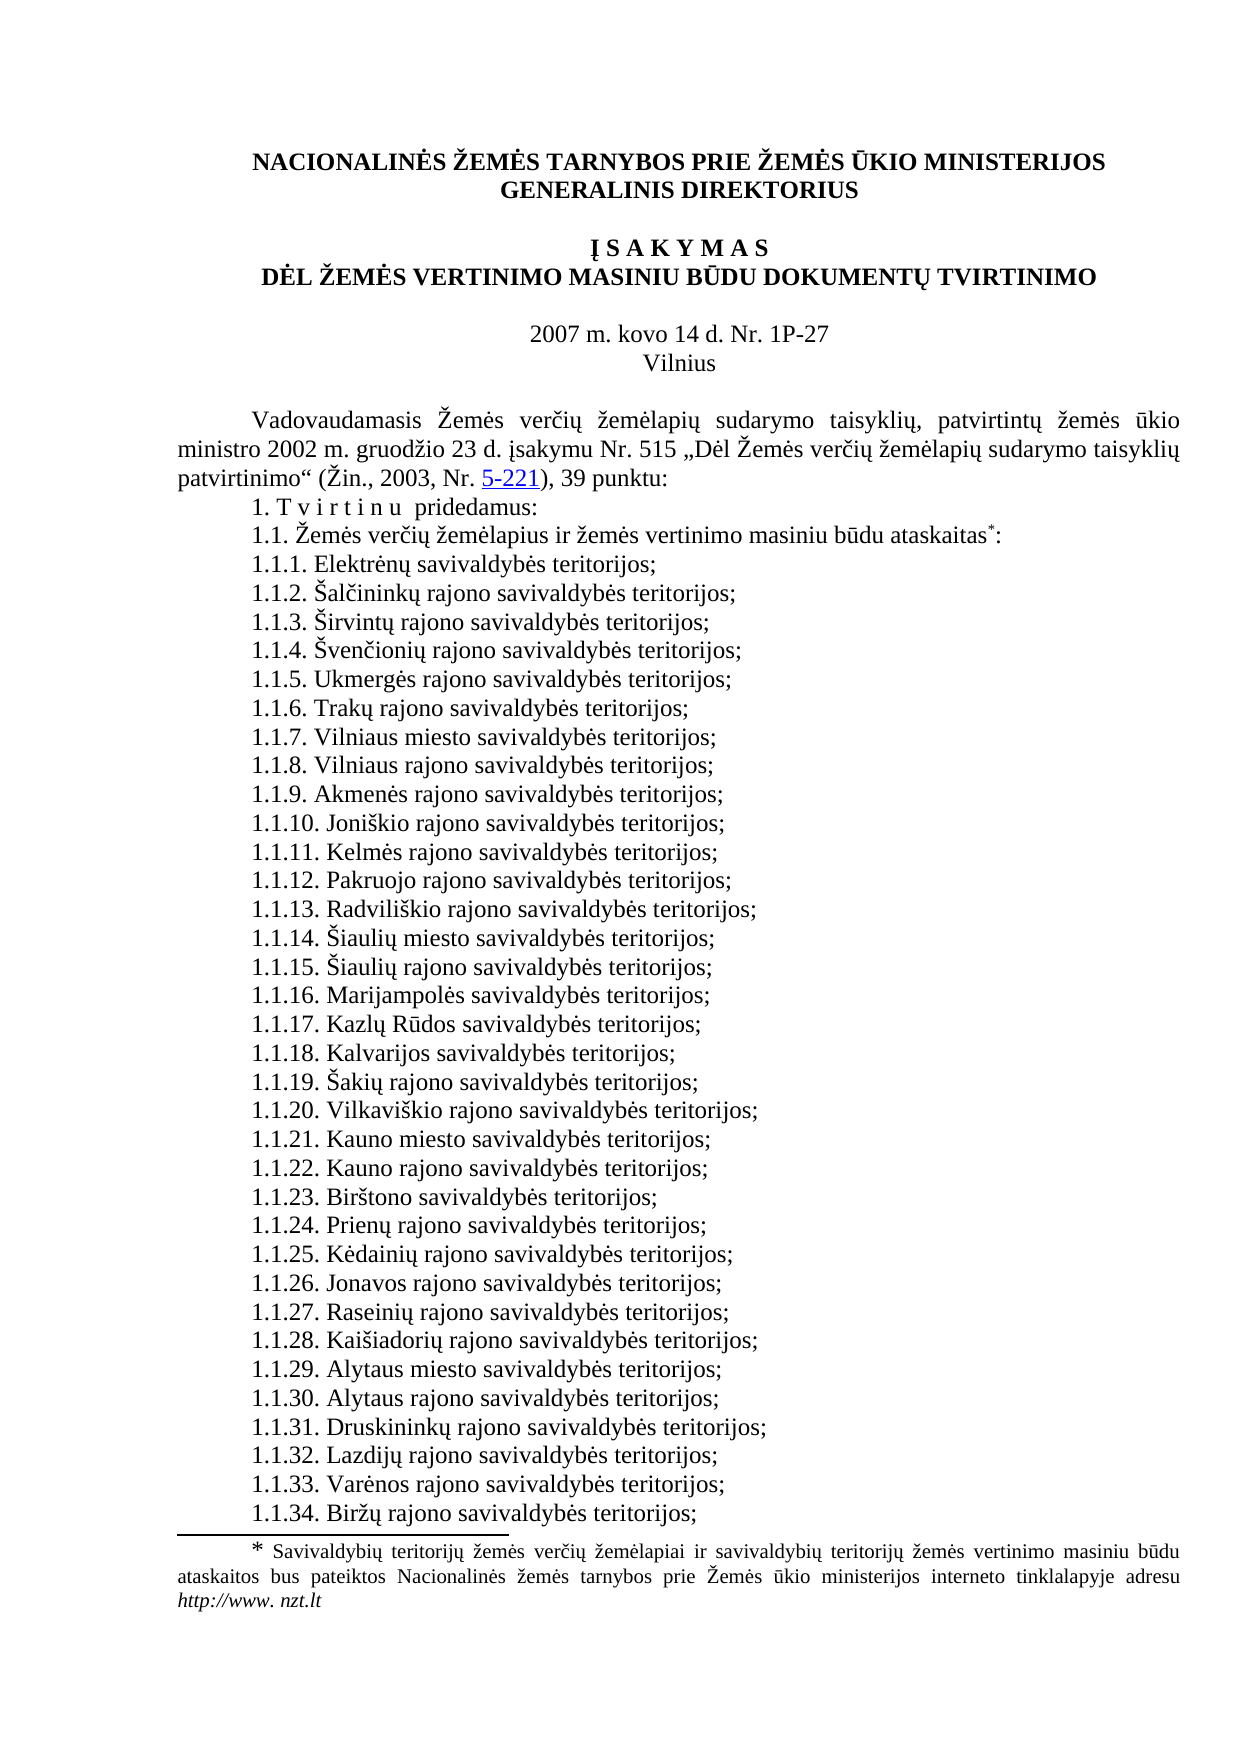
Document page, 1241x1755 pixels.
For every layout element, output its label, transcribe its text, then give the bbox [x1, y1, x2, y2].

text 1.1.34. Biržų rajono savivaldybės teritorijos; [177, 1498, 1181, 1527]
text 1.1.29. Alytaus miesto savivaldybės teritorijos; [177, 1354, 1181, 1383]
text 1.1.24. Prienų rajono savivaldybės teritorijos; [177, 1211, 1181, 1239]
text Savivaldybių teritorijų žemės verčių žemėlapiai ir savivaldybių teritorijų žemės vertinimo masiniu būdu ataskaitos bus pateiktos Nacionalinės žemės tarnybos prie Žemės ūkio ministerijos interneto tinklalapyje adresu http://www. nzt.lt [177, 1535, 1181, 1612]
text 1.1.23. Birštono savivaldybės teritorijos; [177, 1182, 1181, 1211]
text Į S A K Y M A S [177, 233, 1181, 262]
text Vilnius [177, 348, 1181, 377]
text 1.1.6. Trakų rajono savivaldybės teritorijos; [177, 693, 1181, 722]
text 1. Tvirtinu pridedamus: [177, 492, 1181, 521]
text 1.1.12. Pakruojo rajono savivaldybės teritorijos; [177, 866, 1181, 894]
text 2007 m. kovo 14 d. Nr. 1P-27 [177, 319, 1181, 348]
text 1.1.5. Ukmergės rajono savivaldybės teritorijos; [177, 664, 1181, 693]
text 1.1.4. Švenčionių rajono savivaldybės teritorijos; [177, 636, 1181, 664]
text DĖL ŽEMĖS VERTINIMO MASINIU BŪDU DOKUMENTŲ TVIRTINIMO [177, 262, 1181, 291]
text 1.1.14. Šiaulių miesto savivaldybės teritorijos; [177, 923, 1181, 952]
text 1.1.2. Šalčininkų rajono savivaldybės teritorijos; [177, 578, 1181, 607]
text 1.1.33. Varėnos rajono savivaldybės teritorijos; [177, 1469, 1181, 1498]
text 1.1.9. Akmenės rajono savivaldybės teritorijos; [177, 779, 1181, 808]
text 1.1.32. Lazdijų rajono savivaldybės teritorijos; [177, 1441, 1181, 1469]
text 1.1.8. Vilniaus rajono savivaldybės teritorijos; [177, 751, 1181, 779]
text 1.1.19. Šakių rajono savivaldybės teritorijos; [177, 1067, 1181, 1096]
text 1.1.1. Elektrėnų savivaldybės teritorijos; [177, 549, 1181, 578]
text 1.1.28. Kaišiadorių rajono savivaldybės teritorijos; [177, 1326, 1181, 1354]
text 1.1.27. Raseinių rajono savivaldybės teritorijos; [177, 1297, 1181, 1326]
text 1.1.31. Druskininkų rajono savivaldybės teritorijos; [177, 1412, 1181, 1441]
text 1.1.26. Jonavos rajono savivaldybės teritorijos; [177, 1268, 1181, 1297]
text 1.1.20. Vilkaviškio rajono savivaldybės teritorijos; [177, 1096, 1181, 1124]
text Vadovaudamasis Žemės verčių žemėlapių sudarymo taisyklių, patvirtintų žemės ūkio ministro 2002 m. gruodžio 23 d. įsakymu Nr. 515 „Dėl Žemės verčių žemėlapių sudarymo taisyklių patvirtinimo“ (Žin., 2003, Nr. 5-221), 39 punktu: [177, 406, 1181, 492]
text 1.1.10. Joniškio rajono savivaldybės teritorijos; [177, 808, 1181, 837]
text 1.1.13. Radviliškio rajono savivaldybės teritorijos; [177, 894, 1181, 923]
text 1.1.22. Kauno rajono savivaldybės teritorijos; [177, 1153, 1181, 1182]
text 1.1.16. Marijampolės savivaldybės teritorijos; [177, 981, 1181, 1009]
text 1.1.18. Kalvarijos savivaldybės teritorijos; [177, 1038, 1181, 1067]
text 1.1.21. Kauno miesto savivaldybės teritorijos; [177, 1124, 1181, 1153]
text 1.1.3. Širvintų rajono savivaldybės teritorijos; [177, 607, 1181, 636]
text NACIONALINĖS ŽEMĖS TARNYBOS PRIE ŽEMĖS ŪKIO MINISTERIJOS GENERALINIS DIREKTORIUS [177, 147, 1181, 204]
text 1.1.11. Kelmės rajono savivaldybės teritorijos; [177, 837, 1181, 866]
text 1.1.17. Kazlų Rūdos savivaldybės teritorijos; [177, 1009, 1181, 1038]
text 1.1.30. Alytaus rajono savivaldybės teritorijos; [177, 1383, 1181, 1412]
text 1.1.15. Šiaulių rajono savivaldybės teritorijos; [177, 952, 1181, 981]
text 1.1. Žemės verčių žemėlapius ir žemės vertinimo masiniu būdu ataskaitas: [177, 521, 1181, 549]
text 1.1.25. Kėdainių rajono savivaldybės teritorijos; [177, 1239, 1181, 1268]
text 1.1.7. Vilniaus miesto savivaldybės teritorijos; [177, 722, 1181, 751]
